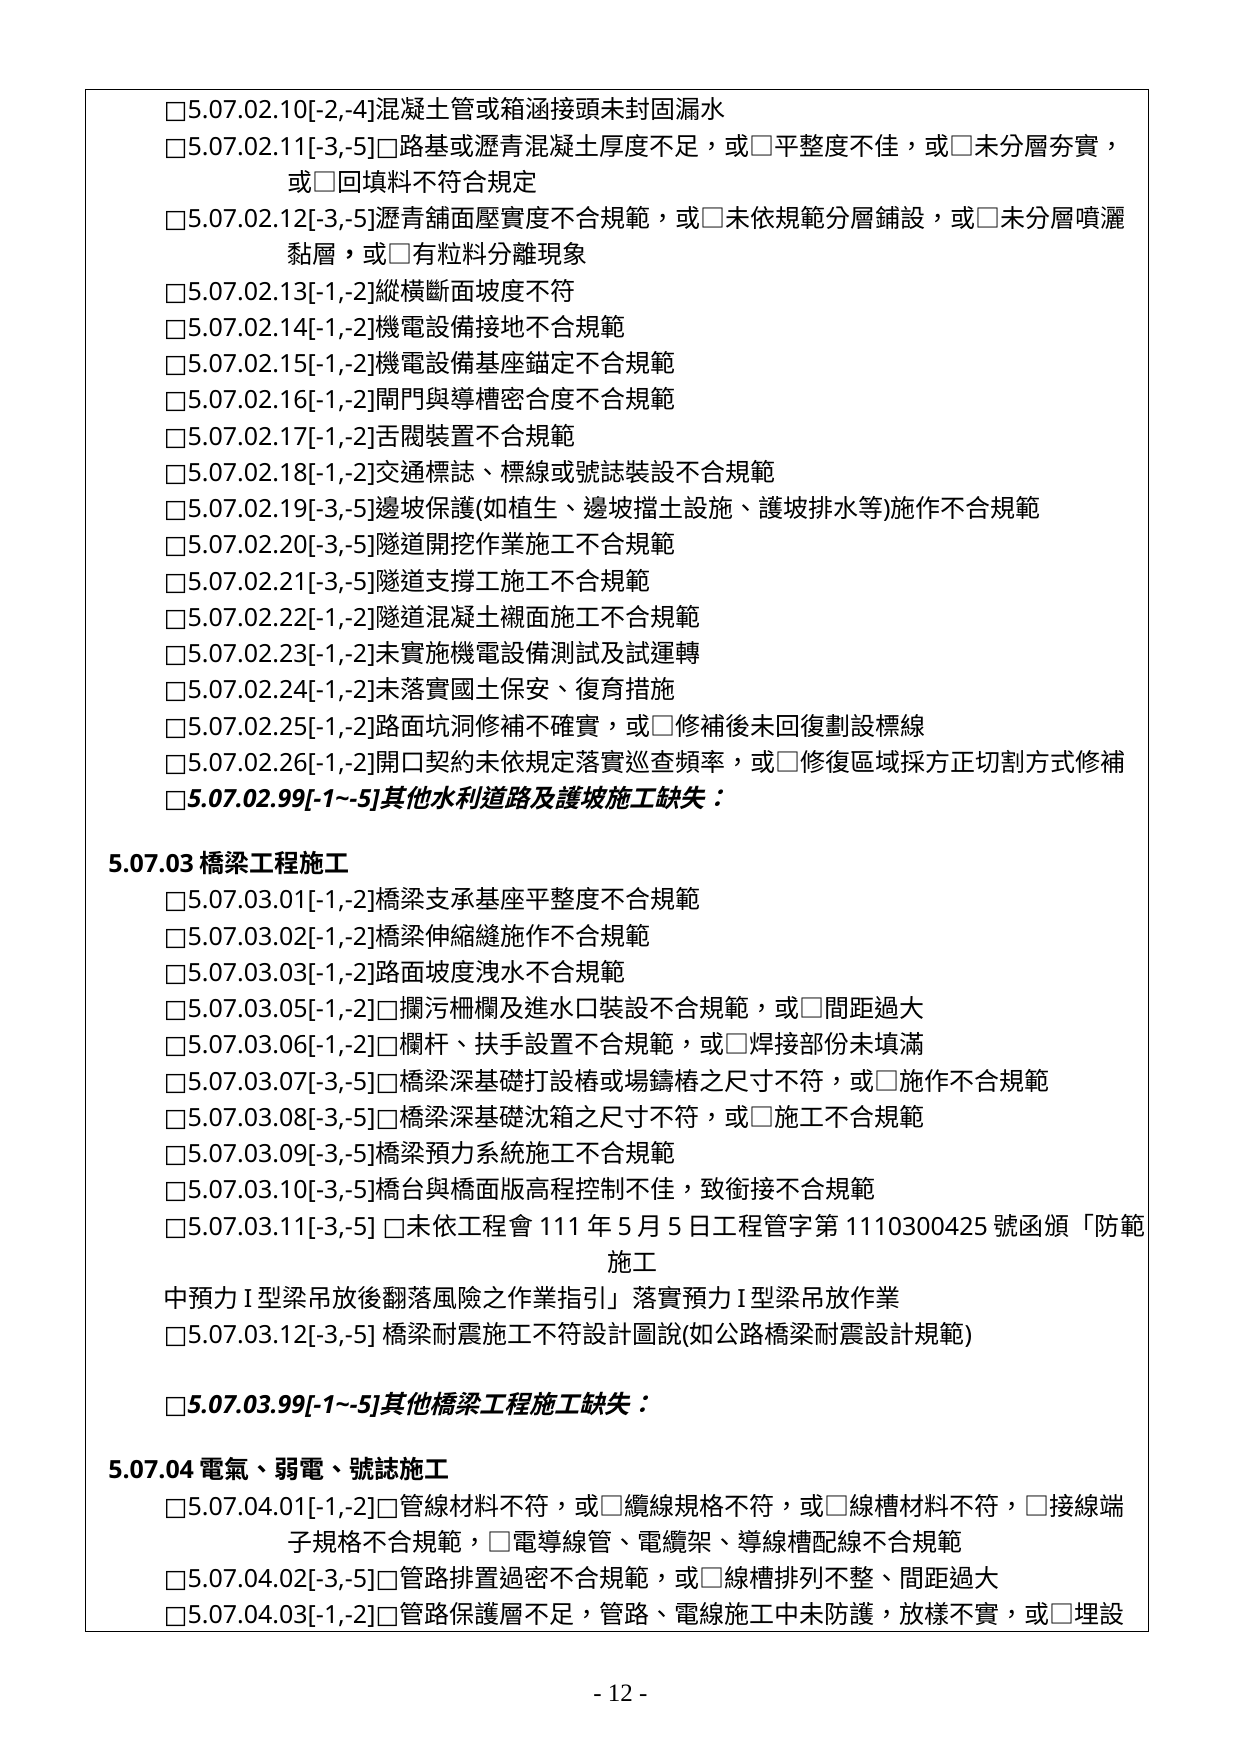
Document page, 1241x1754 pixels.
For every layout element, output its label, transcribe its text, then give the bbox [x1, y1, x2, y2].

table_cell □5.07.02.10[-2,-4]混凝土管或箱涵接頭未封固漏水 □5.07.02.11[-3,-5]□路基或瀝青混凝土厚度不足，或□平整度不佳，或□未分層夯實， 或□回填料不符合規定 □5.07.02.12[-3,-5]瀝青舖面壓實度不合規範，或□未依規範分層鋪設，或□未分層噴灑 黏層，或□有粒料分離現象 □5.07.02.13[-1,-2]縱橫斷面坡度不符 □5.07.02.14[-1,-2]機電設備接地不合規範 □5.07.02.15[-1,-2]機電設備基座錨定不合規範 □5.07.02.16[-1,-2]閘門與導槽密合度不合規範 □5.07.02.17[-1,-2]舌閥裝置不合規範 □5.07.02.18[-1,-2]交通標誌、標線或號誌裝設不合規範 □5.07.02.19[-3,-5]邊坡保護(如植生、邊坡擋土設施、護坡排水等)施作不合規範 □5.07.02.20[-3,-5]隧道開挖作業施工不合規範 □5.07.02.21[-3,-5]隧道支撐工施工不合規範 □5.07.02.22[-1,-2]隧道混凝土襯面施工不合規範 □5.07.02.23[-1,-2]未實施機電設備測試及試運轉 □5.07.02.24[-1,-2]未落實國土保安、復育措施 □5.07.02.25[-1,-2]路面坑洞修補不確實，或□修補後未回復劃設標線 □5.07.02.26[-1,-2]開口契約未依規定落實巡查頻率，或□修復區域採方正切割方式修補 □5.07.02.99[-1~-5]其他水利道路及護坡施工缺失： 5.07.03橋梁工程施工 □5.07.03.01[-1,-2]橋梁支承基座平整度不合規範 □5.07.03.02[-1,-2]橋梁伸縮縫施作不合規範 □5.07.03.03[-1,-2]路面坡度洩水不合規範 □5.07.03.05[-1,-2]□攔污柵欄及進水口裝設不合規範，或□間距過大 □5.07.03.06[-1,-2]□欄杆、扶手設置不合規範，或□焊接部份未填滿 □5.07.03.07[-3,-5]□橋梁深基礎打設樁或場鑄樁之尺寸不符，或□施作不合規範 □5.07.03.08[-3,-5]□橋梁深基礎沈箱之尺寸不符，或□施工不合規範 □5.07.03.09[-3,-5]橋梁預力系統施工不合規範 □5.07.03.10[-3,-5]橋台與橋面版高程控制不佳，致銜接不合規範 □5.07.03.11[-3,-5] □未依工程會111年5月5日工程管字第1110300425號函頒「防範施工 中預力I型梁吊放後翻落風險之作業指引」落實預力I型梁吊放作業 □5.07.03.12[-3,-5] 橋梁耐震施工不符設計圖說(如公路橋梁耐震設計規範) □5.07.03.99[-1~-5]其他橋梁工程施工缺失： 5.07.04電氣、弱電、號誌施工 □5.07.04.01[-1,-2]□管線材料不符，或□纜線規格不符，或□線槽材料不符，□接線端 子規格不合規範，□電導線管、電纜架、導線槽配線不合規範 □5.07.04.02[-3,-5]□管路排置過密不合規範，或□線槽排列不整、間距過大 □5.07.04.03[-1,-2]□管路保護層不足，管路、電線施工中未防護，放樣不實，或□埋設 [86, 90, 1148, 1631]
